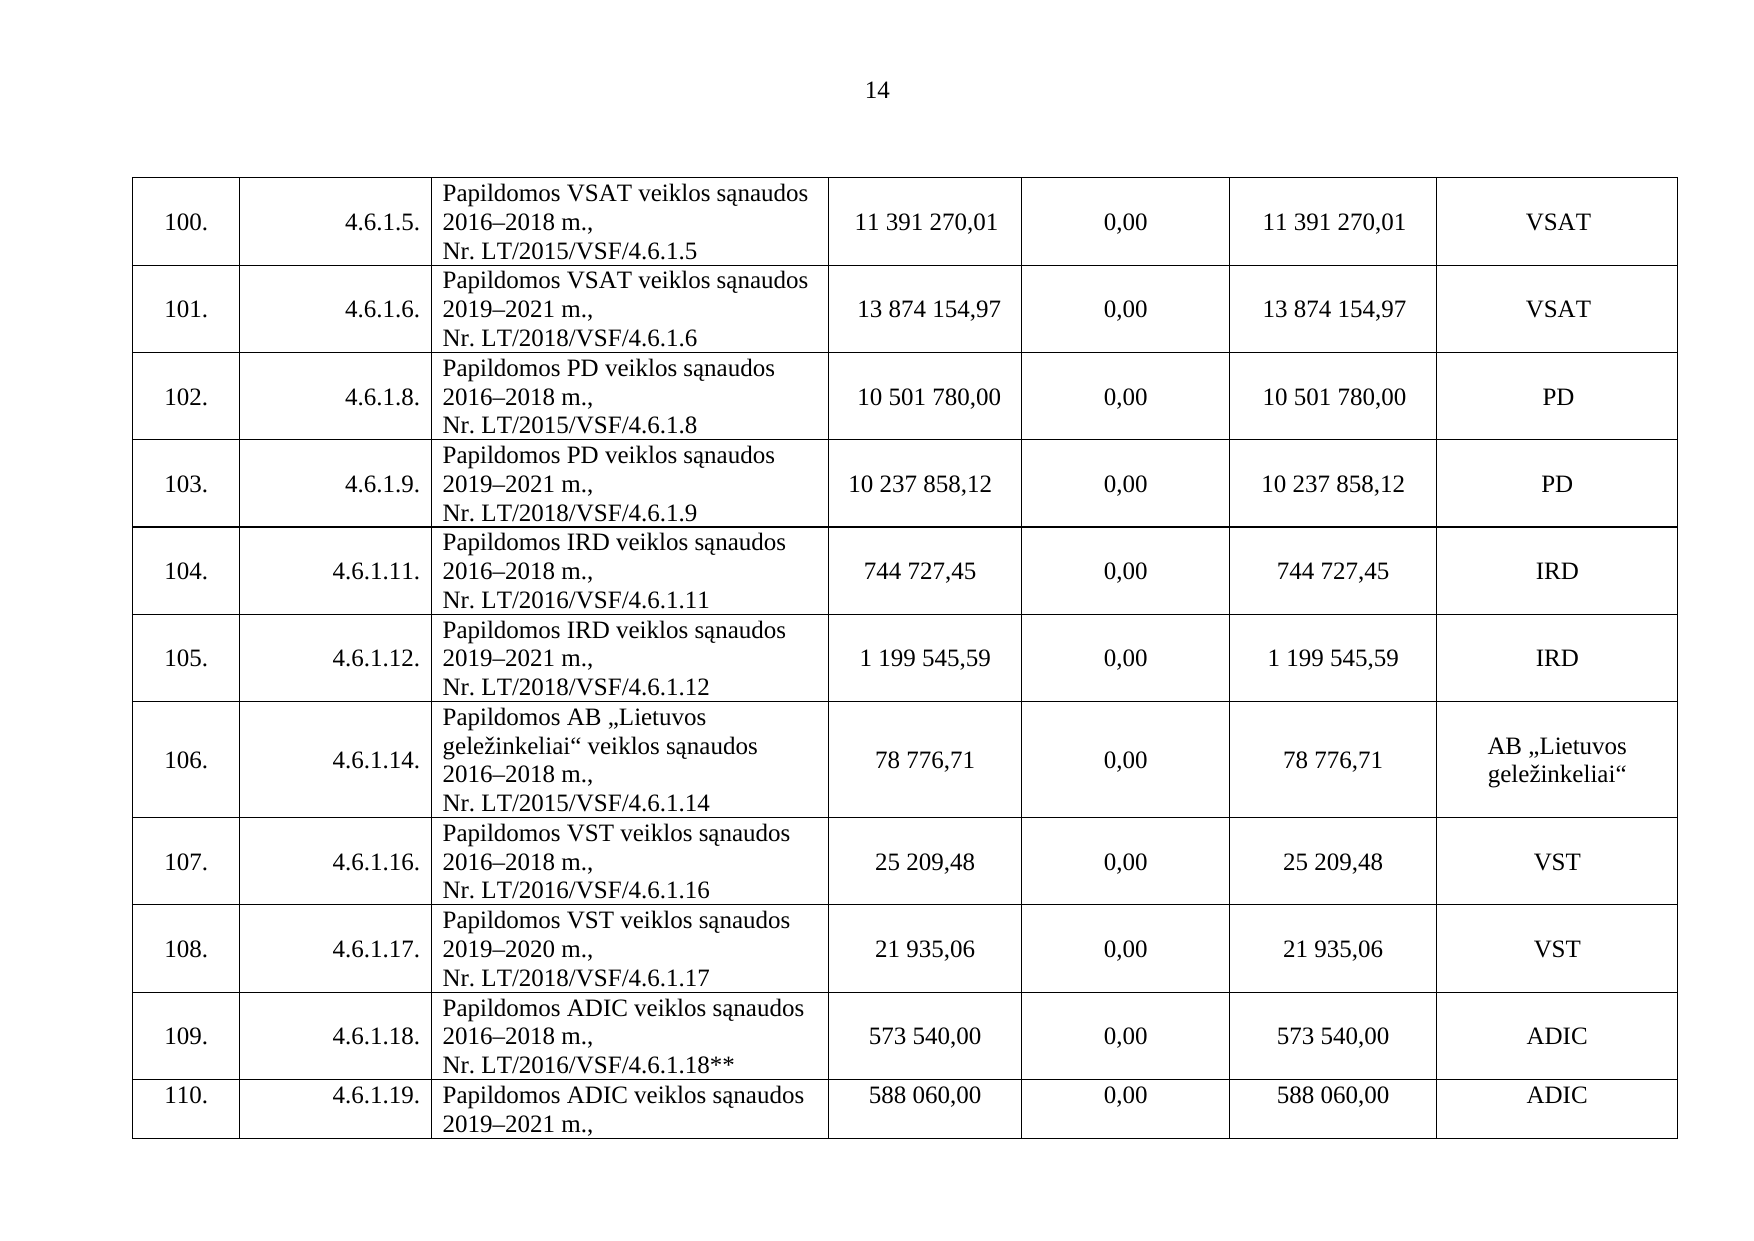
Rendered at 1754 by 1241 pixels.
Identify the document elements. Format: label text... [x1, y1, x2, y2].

table_cell 104. [133, 528, 239, 614]
table_cell IRD [1437, 615, 1677, 701]
table_cell 4.6.1.17. [240, 905, 431, 992]
table_cell 21 935,06 [829, 905, 1021, 992]
table_cell 588 060,00 [829, 1080, 1021, 1137]
table_cell 21 935,06 [1230, 905, 1436, 992]
table_cell VST [1437, 818, 1677, 904]
table_cell 0,00 [1022, 702, 1229, 817]
table_cell AB „Lietuvos geležinkeliai“ [1437, 702, 1677, 817]
table_cell IRD [1437, 528, 1677, 614]
table_cell 105. [133, 615, 239, 701]
table_cell 100. [133, 178, 239, 264]
table_cell 573 540,00 [1230, 993, 1436, 1079]
table_cell 0,00 [1022, 353, 1229, 439]
table_cell 10 501 780,00 [1230, 353, 1436, 439]
table_cell Papildomos VST veiklos sąnaudos 2016–2018 m., Nr. LT/2016/VSF/4.6.1.16 [432, 818, 828, 904]
table_cell 744 727,45 [829, 528, 1021, 614]
table_cell 107. [133, 818, 239, 904]
table_cell 0,00 [1022, 615, 1229, 701]
table_cell ADIC [1437, 993, 1677, 1079]
table_cell 4.6.1.8. [240, 353, 431, 439]
table_cell 78 776,71 [829, 702, 1021, 817]
table_cell Papildomos PD veiklos sąnaudos 2019–2021 m., Nr. LT/2018/VSF/4.6.1.9 [432, 440, 828, 526]
table_cell 11 391 270,01 [1230, 178, 1436, 264]
table_cell 4.6.1.11. [240, 528, 431, 614]
table_cell 10 237 858,12 [1230, 440, 1436, 526]
table_cell Papildomos PD veiklos sąnaudos 2016–2018 m., Nr. LT/2015/VSF/4.6.1.8 [432, 353, 828, 439]
table_cell ADIC [1437, 1080, 1677, 1137]
table_cell Papildomos ADIC veiklos sąnaudos 2019–2021 m., [432, 1080, 828, 1137]
table_cell 10 501 780,00 [829, 353, 1021, 439]
table_cell 78 776,71 [1230, 702, 1436, 817]
table_cell 0,00 [1022, 993, 1229, 1079]
table_cell 110. [133, 1080, 239, 1137]
table_cell 588 060,00 [1230, 1080, 1436, 1137]
table_cell 11 391 270,01 [829, 178, 1021, 264]
table_cell 0,00 [1022, 266, 1229, 352]
table_cell Papildomos AB „Lietuvos geležinkeliai“ veiklos sąnaudos 2016–2018 m., Nr. LT/2015/VSF/4.6.1.14 [432, 702, 828, 817]
table_cell PD [1437, 440, 1677, 526]
table_cell Papildomos VSAT veiklos sąnaudos 2019–2021 m., Nr. LT/2018/VSF/4.6.1.6 [432, 266, 828, 352]
table_cell Papildomos VSAT veiklos sąnaudos 2016–2018 m., Nr. LT/2015/VSF/4.6.1.5 [432, 178, 828, 264]
table_cell 0,00 [1022, 528, 1229, 614]
table_cell 0,00 [1022, 905, 1229, 992]
table_cell 13 874 154,97 [829, 266, 1021, 352]
table_cell 109. [133, 993, 239, 1079]
table_cell 25 209,48 [829, 818, 1021, 904]
table_cell 4.6.1.14. [240, 702, 431, 817]
table_cell 25 209,48 [1230, 818, 1436, 904]
table_cell 102. [133, 353, 239, 439]
table_cell 744 727,45 [1230, 528, 1436, 614]
table_cell VSAT [1437, 178, 1677, 264]
table_cell 4.6.1.16. [240, 818, 431, 904]
table_cell VST [1437, 905, 1677, 992]
table_cell 0,00 [1022, 1080, 1229, 1137]
table_cell 4.6.1.18. [240, 993, 431, 1079]
table_cell 4.6.1.9. [240, 440, 431, 526]
table_cell 4.6.1.6. [240, 266, 431, 352]
table_cell 101. [133, 266, 239, 352]
table_cell 4.6.1.5. [240, 178, 431, 264]
table_cell VSAT [1437, 266, 1677, 352]
table_cell 573 540,00 [829, 993, 1021, 1079]
table_cell 108. [133, 905, 239, 992]
table_cell 1 199 545,59 [829, 615, 1021, 701]
table_cell 0,00 [1022, 818, 1229, 904]
table_cell Papildomos VST veiklos sąnaudos 2019–2020 m., Nr. LT/2018/VSF/4.6.1.17 [432, 905, 828, 992]
table_cell Papildomos IRD veiklos sąnaudos 2016–2018 m., Nr. LT/2016/VSF/4.6.1.11 [432, 528, 828, 614]
table_cell 103. [133, 440, 239, 526]
table_cell 106. [133, 702, 239, 817]
table_cell 0,00 [1022, 178, 1229, 264]
table_cell Papildomos ADIC veiklos sąnaudos 2016–2018 m., Nr. LT/2016/VSF/4.6.1.18** [432, 993, 828, 1079]
table_cell 1 199 545,59 [1230, 615, 1436, 701]
table_cell 0,00 [1022, 440, 1229, 526]
table_cell PD [1437, 353, 1677, 439]
table_cell 13 874 154,97 [1230, 266, 1436, 352]
table_cell 4.6.1.12. [240, 615, 431, 701]
table_cell 10 237 858,12 [829, 440, 1021, 526]
table_cell Papildomos IRD veiklos sąnaudos 2019–2021 m., Nr. LT/2018/VSF/4.6.1.12 [432, 615, 828, 701]
table_cell 4.6.1.19. [240, 1080, 431, 1137]
